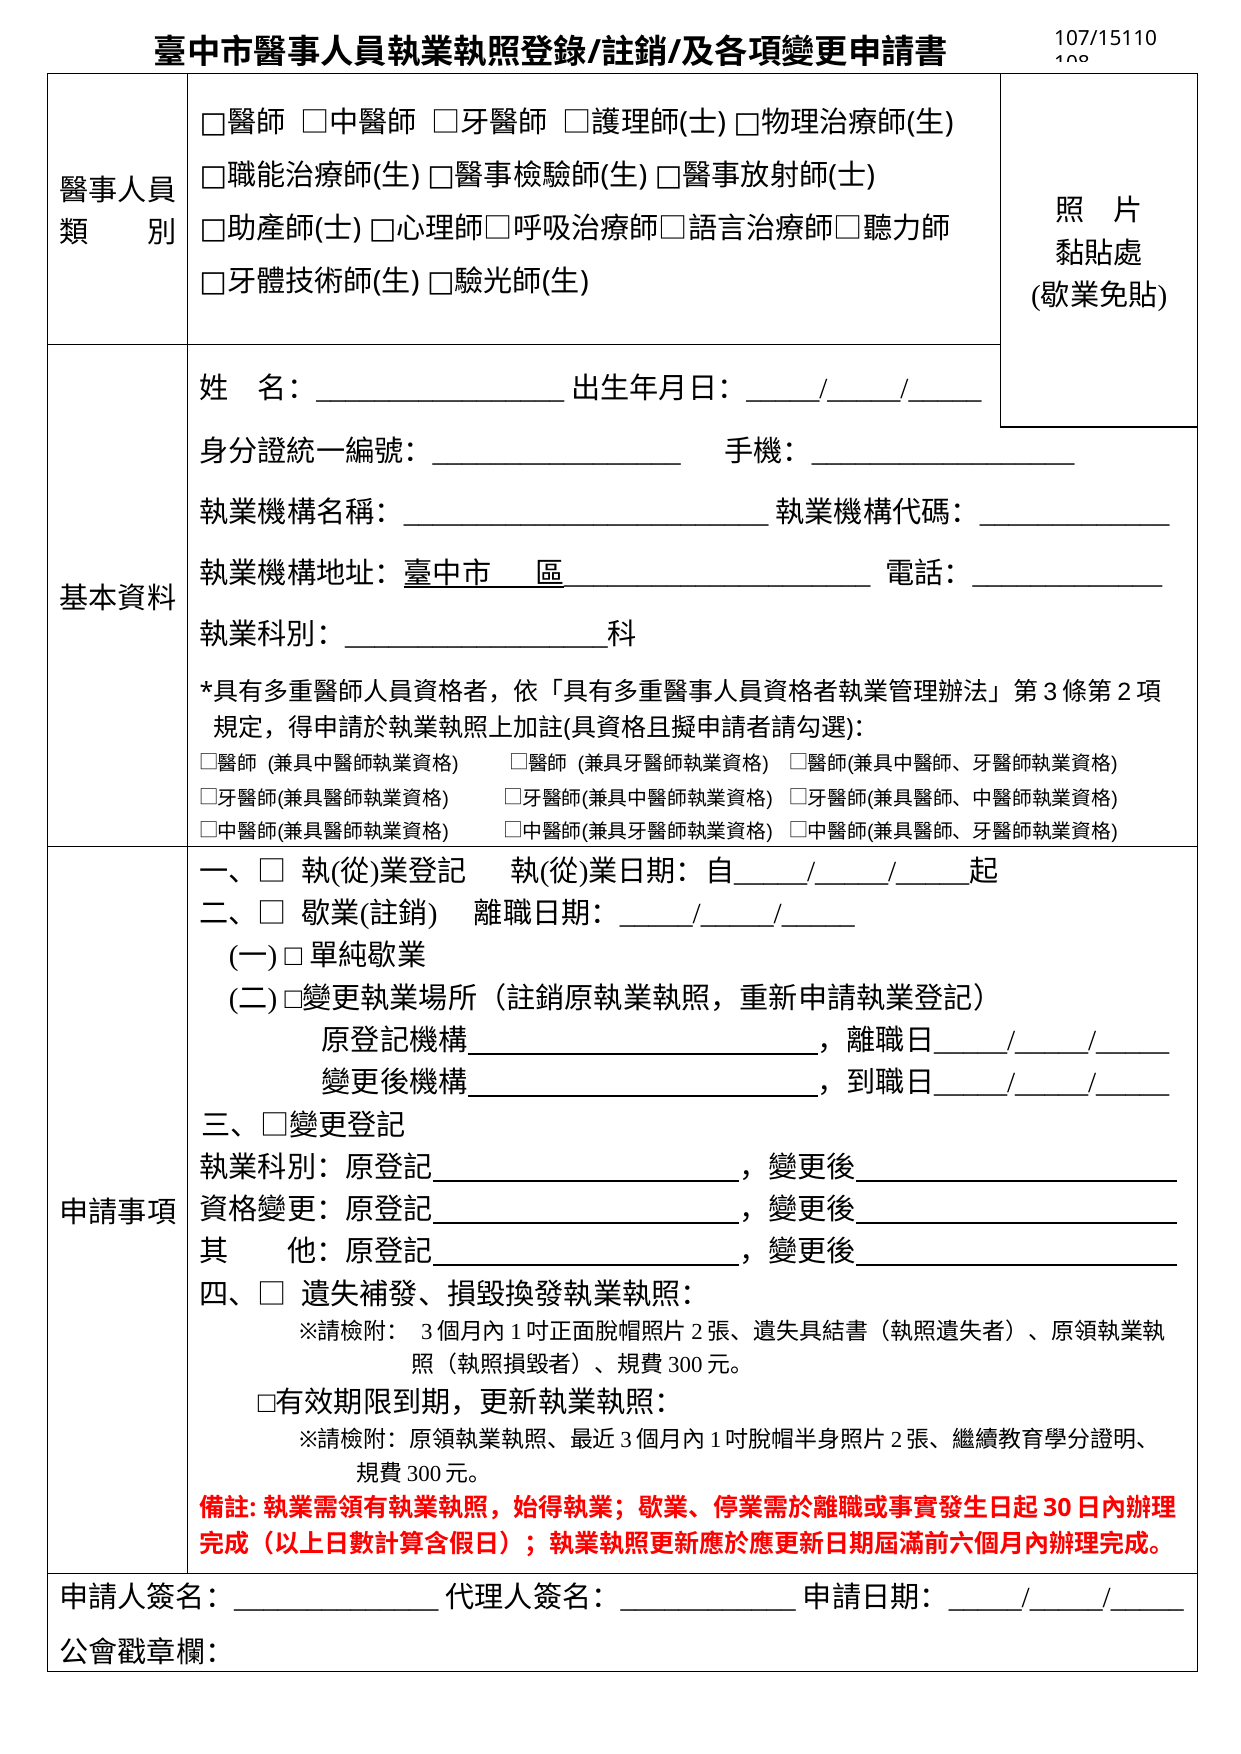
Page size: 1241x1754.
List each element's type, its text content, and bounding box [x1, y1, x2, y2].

table_header 醫事人員類 別 [48, 74, 187, 344]
table_cell 姓 名：_________________ 出生年月日：_____/_____/_____ [188, 345, 1000, 426]
table_cell 基本資料 [48, 345, 187, 846]
table_cell 申請人簽名：______________ 代理人簽名：____________ 申請日期：_____/_____/_____ 公會戳章欄： [48, 1574, 1197, 1671]
table_cell 身分證統一編號：_________________ 手機：__________________ 執業機構名稱：_________________________ 執業機構代碼：_____________ 執業機構地址：臺中市 區_____________________ 電話：_____________ 執業科別：__________________科 *具有多重醫師人員資格者，依「具有多重醫事人員資格者執業管理辦法」第3條第2項規定，得申請於執業執照上加註(具資格且擬申請者請勾選)： 🗆醫師 (兼具中醫師執業資格) 🗆醫師 (兼具牙醫師執業資格) 🗆醫師(兼具中醫師、牙醫師執業資格) 🗆牙醫師(兼具醫師執業資格) 🗆牙醫師(兼具中醫師執業資格) 🗆牙醫師(兼具醫師、中醫師執業資格) 🗆中醫師(兼具醫師執業資格) 🗆中醫師(兼具牙醫師執業資格) 🗆中醫師(兼具醫師、牙醫師執業資格) [188, 426, 1197, 846]
text 107/15110108 [1054, 25, 1162, 61]
table_header 照 片 黏貼處 (歇業免貼) [1001, 74, 1197, 426]
table_header □醫師 □中醫師 □牙醫師 □護理師(士) □物理治療師(生) □職能治療師(生) □醫事檢驗師(生) □醫事放射師(士) □助產師(士) □心理師□呼吸治療師□語言治療師□聽力師 □牙體技術師(生) □驗光師(生) [188, 74, 1000, 344]
table_cell 一、□ 執(從)業登記 執(從)業日期：自_____/_____/_____起 二、□ 歇業(註銷) 離職日期：_____/_____/_____ (一) □ 單純歇業 (二) □變更執業場所（註銷原執業執照，重新申請執業登記） 原登記機構 ，離職日_____/_____/_____ 變更後機構 ，到職日_____/_____/_____ 三、□變更登記 執業科別：原登記 ，變更後 資格變更：原登記 ，變更後 其 他：原登記 ，變更後 四、□ 遺失補發、損毀換發執業執照： ※請檢附： 3個月內1吋正面脫帽照片2張、遺失具結書（執照遺失者）、原領執業執照（執照損毀者）、規費300元。 □有效期限到期，更新執業執照： ※請檢附：原領執業執照、最近3個月內1吋脫帽半身照片2張、繼續教育學分證明、 規費300元。 備註: 執業需領有執業執照，始得執業；歇業、停業需於離職或事實發生日起30日內辦理完成（以上日數計算含假日）；執業執照更新應於應更新日期屆滿前六個月內辦理完成。 [188, 847, 1197, 1573]
table_cell 申請事項 [48, 847, 187, 1573]
text 臺中市醫事人員執業執照登錄/註銷/及各項變更申請書 [47, 25, 1205, 73]
